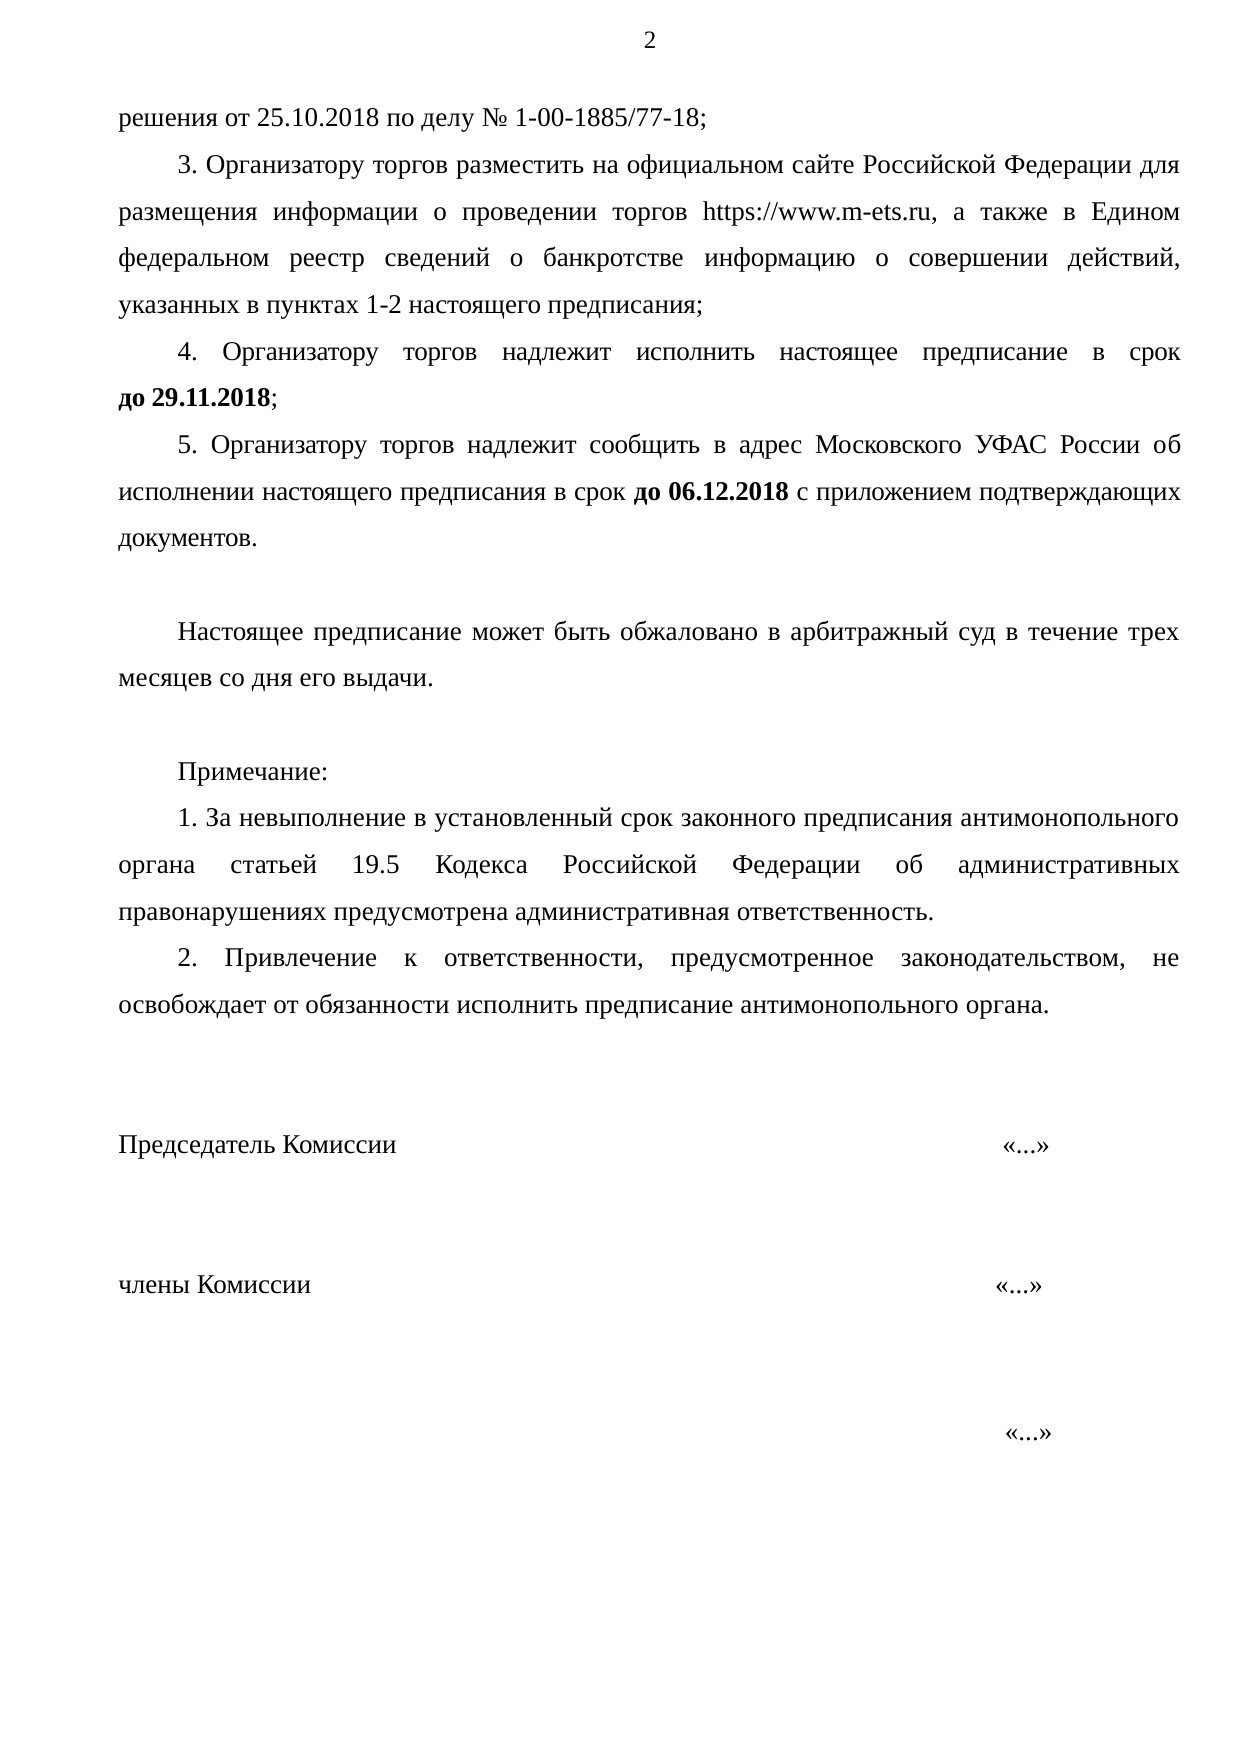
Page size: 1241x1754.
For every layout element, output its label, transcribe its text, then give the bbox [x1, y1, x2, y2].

text члены Комиссии «...» [118, 1268, 1181, 1299]
text «...» [118, 1416, 1181, 1447]
text 1. За невыполнение в установленный срок законного предписания антимонопольного органа статьей 19.5 Кодекса Российской Федерации об административных правонарушениях предусмотрена административная ответственность. [118, 802, 1181, 926]
text 4. Организатору торгов надлежит исполнить настоящее предписание в срок до 29.11.2018; [118, 335, 1181, 413]
text 5. Организатору торгов надлежит сообщить в адрес Московского УФАС России об исполнении настоящего предписания в срок до 06.12.2018 с приложением подтверждающих документов. [118, 428, 1181, 553]
text решения от 25.10.2018 по делу № 1-00-1885/77-18; [118, 102, 1181, 133]
text Настоящее предписание может быть обжаловано в арбитражный суд в течение трех месяцев со дня его выдачи. [118, 615, 1181, 693]
text Председатель Комиссии «...» [118, 1128, 1181, 1159]
text 2. Привлечение к ответственности, предусмотренное законодательством, не освобождает от обязанности исполнить предписание антимонопольного органа. [118, 942, 1181, 1019]
text 3. Организатору торгов разместить на официальном сайте Российской Федерации для размещения информации о проведении торгов https://www.m-ets.ru, а также в Едином федеральном реестр сведений о банкротстве информацию о совершении действий, указанных в пунктах 1-2 настоящего предписания; [118, 148, 1181, 319]
text Примечание: [118, 755, 1181, 786]
